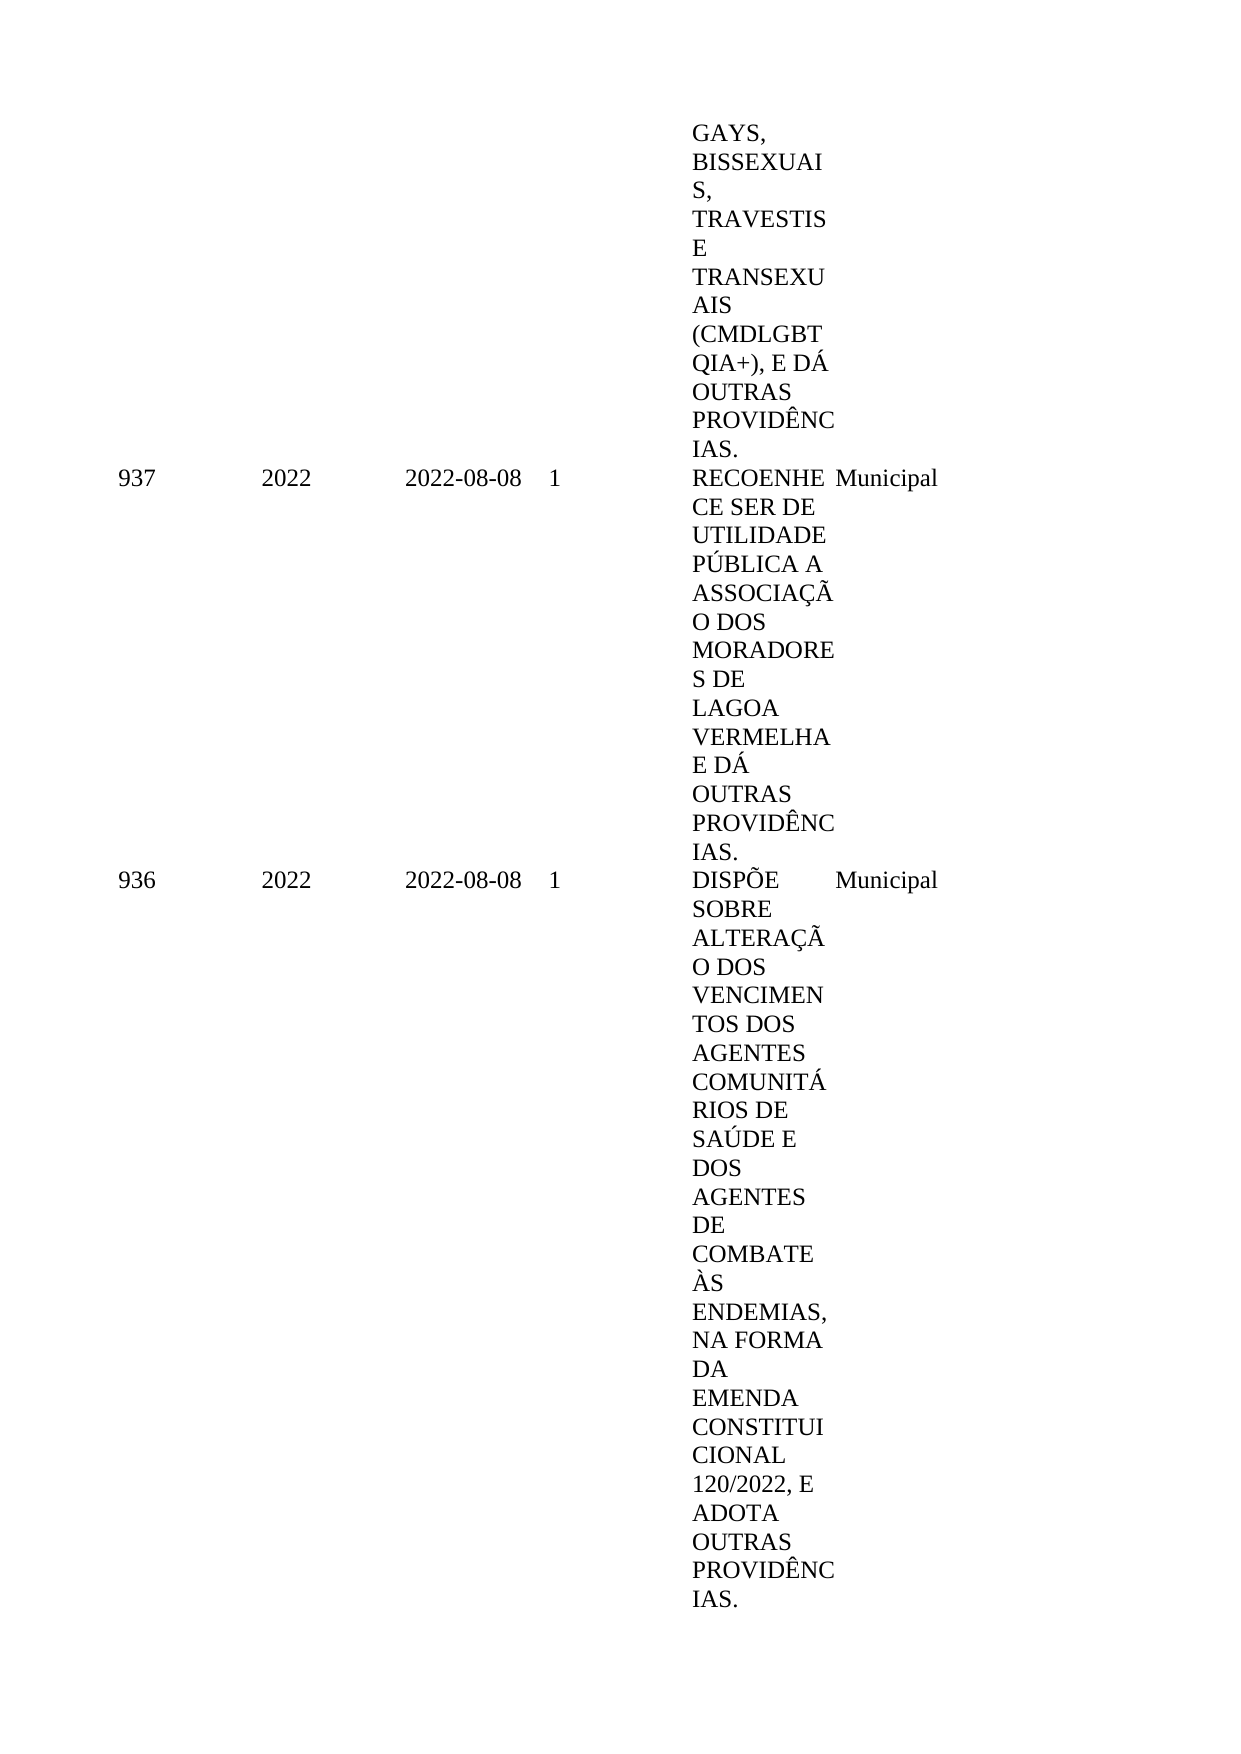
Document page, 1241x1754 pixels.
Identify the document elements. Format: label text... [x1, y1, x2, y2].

table_cell [835, 118, 979, 463]
table_cell 2022 [261, 463, 405, 866]
table_cell [979, 463, 1122, 866]
table_cell DISPÕE SOBRE ALTERAÇÃO DOS VENCIMENTOS DOS AGENTES COMUNITÁRIOS DE SAÚDE E DOS AGENTES DE COMBATE ÀS ENDEMIAS, NA FORMA DA EMENDA CONSTITUICIONAL 120/2022, E ADOTA OUTRAS PROVIDÊNCIAS. [692, 866, 835, 1613]
table_cell 2022-08-08 [405, 866, 548, 1613]
table_cell [261, 118, 405, 463]
table_cell 1 [548, 463, 692, 866]
table_cell 937 [118, 463, 261, 866]
table_cell [548, 118, 692, 463]
table_cell GAYS, BISSEXUAIS, TRAVESTIS E TRANSEXUAIS (CMDLGBTQIA+), E DÁ OUTRAS PROVIDÊNCIAS. [692, 118, 835, 463]
table_cell [405, 118, 548, 463]
table_cell Municipal [835, 463, 979, 866]
table_cell 1 [548, 866, 692, 1613]
table_cell RECOENHECE SER DE UTILIDADE PÚBLICA A ASSOCIAÇÃO DOS MORADORES DE LAGOA VERMELHA E DÁ OUTRAS PROVIDÊNCIAS. [692, 463, 835, 866]
table_cell 936 [118, 866, 261, 1613]
table_cell [118, 118, 261, 463]
table_cell 2022 [261, 866, 405, 1613]
table_cell [979, 118, 1122, 463]
table_cell Municipal [835, 866, 979, 1613]
table_cell 2022-08-08 [405, 463, 548, 866]
table_cell [979, 866, 1122, 1613]
